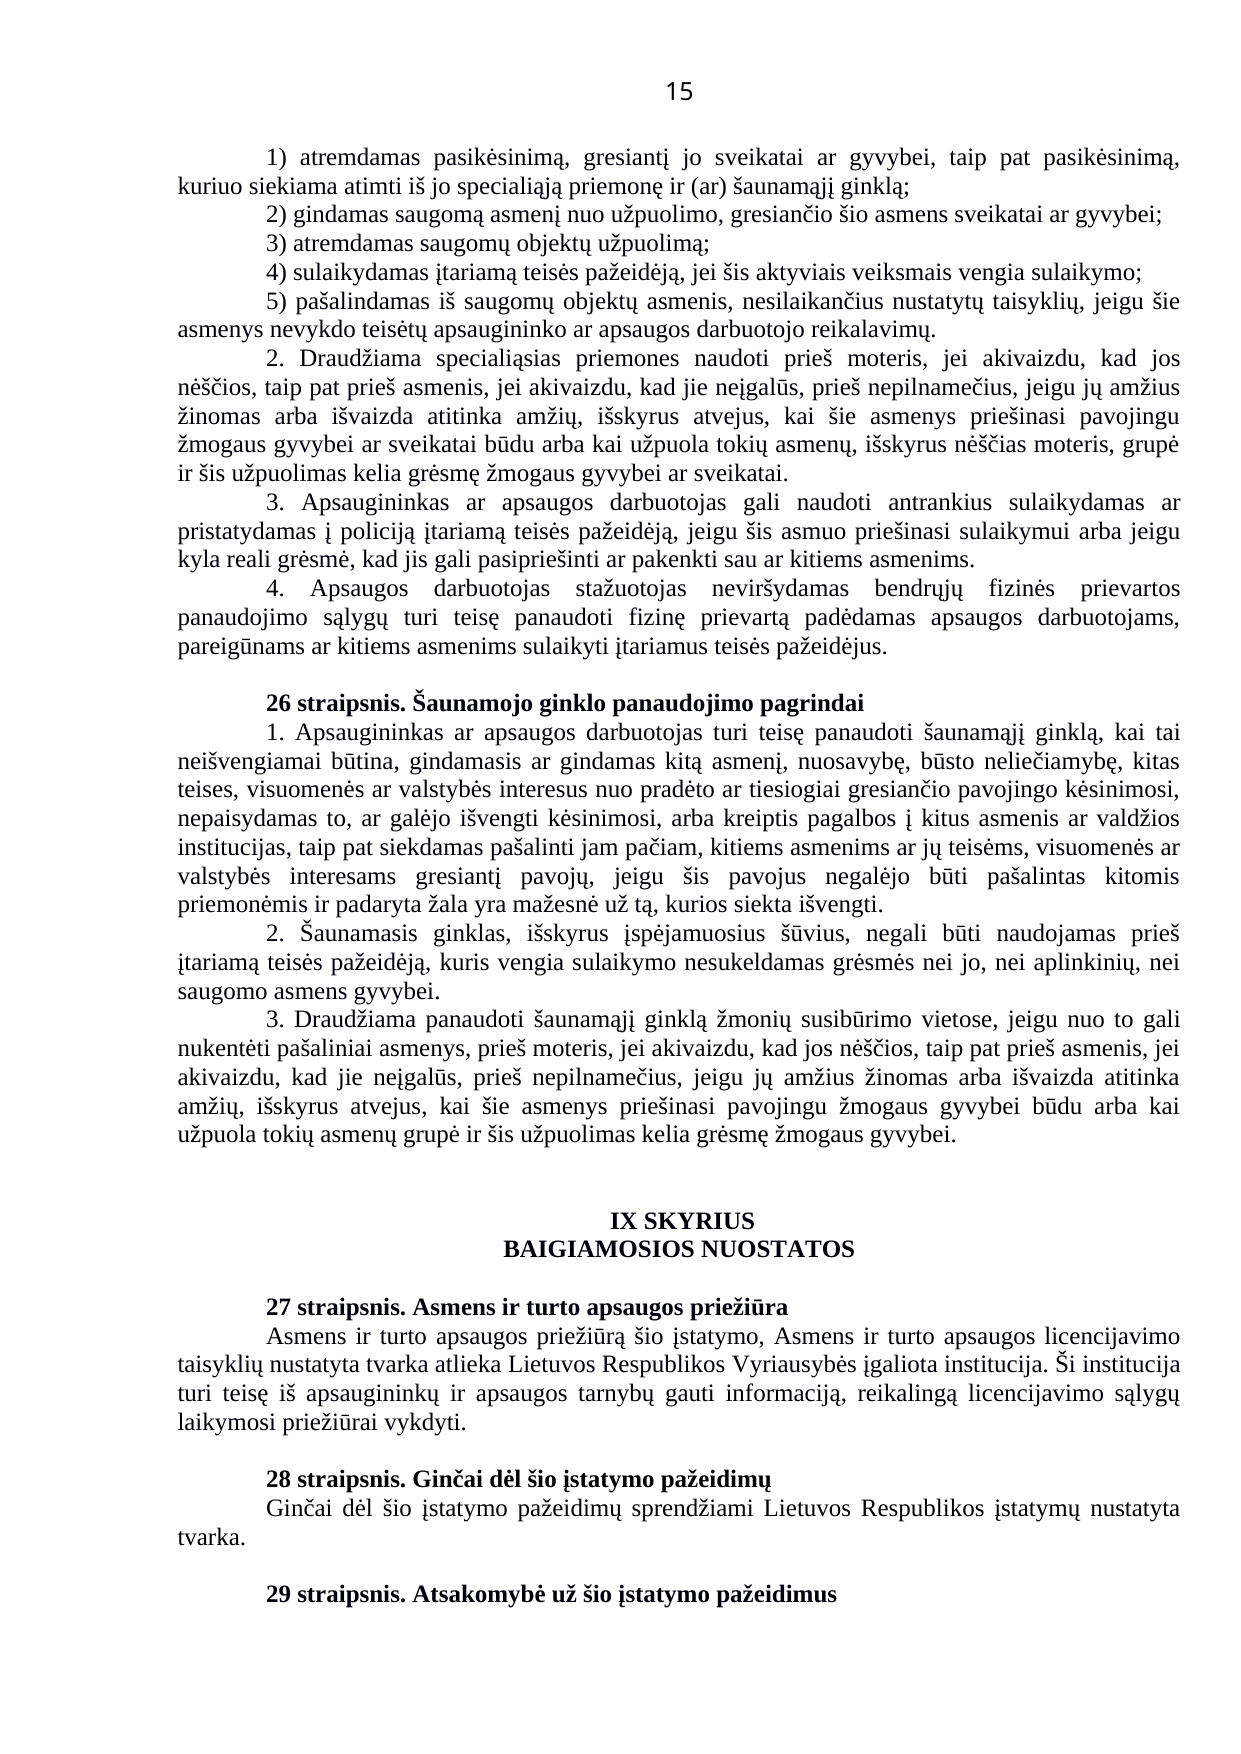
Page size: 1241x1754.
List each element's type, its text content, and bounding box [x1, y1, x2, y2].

text 3. Draudžiama panaudoti šaunamąjį ginklą žmonių susibūrimo vietose, jeigu nuo to gali nukentėti pašaliniai asmenys, prieš moteris, jei akivaizdu, kad jos nėščios, taip pat prieš asmenis, jei akivaizdu, kad jie neįgalūs, prieš nepilnamečius, jeigu jų amžius žinomas arba išvaizda atitinka amžių, išskyrus atvejus, kai šie asmenys priešinasi pavojingu žmogaus gyvybei būdu arba kai užpuola tokių asmenų grupė ir šis užpuolimas kelia grėsmę žmogaus gyvybei. [177, 1004, 1181, 1148]
text 28 straipsnis. Ginčai dėl šio įstatymo pažeidimų [177, 1464, 1181, 1493]
text 4. Apsaugos darbuotojas stažuotojas neviršydamas bendrųjų fizinės prievartos panaudojimo sąlygų turi teisę panaudoti fizinę prievartą padėdamas apsaugos darbuotojams, pareigūnams ar kitiems asmenims sulaikyti įtariamus teisės pažeidėjus. [177, 573, 1181, 659]
text IX SKYRIUS [177, 1206, 1181, 1234]
text 1) atremdamas pasikėsinimą, gresiantį jo sveikatai ar gyvybei, taip pat pasikėsinimą, kuriuo siekiama atimti iš jo specialiąją priemonę ir (ar) šaunamąjį ginklą; [177, 142, 1181, 199]
text 29 straipsnis. Atsakomybė už šio įstatymo pažeidimus [177, 1579, 1181, 1608]
text Asmens ir turto apsaugos priežiūrą šio įstatymo, Asmens ir turto apsaugos licencijavimo taisyklių nustatyta tvarka atlieka Lietuvos Respublikos Vyriausybės įgaliota institucija. Ši institucija turi teisę iš apsaugininkų ir apsaugos tarnybų gauti informaciją, reikalingą licencijavimo sąlygų laikymosi priežiūrai vykdyti. [177, 1321, 1181, 1436]
text 5) pašalindamas iš saugomų objektų asmenis, nesilaikančius nustatytų taisyklių, jeigu šie asmenys nevykdo teisėtų apsaugininko ar apsaugos darbuotojo reikalavimų. [177, 286, 1181, 343]
text 3) atremdamas saugomų objektų užpuolimą; [177, 228, 1181, 257]
text 4) sulaikydamas įtariamą teisės pažeidėją, jei šis aktyviais veiksmais vengia sulaikymo; [177, 257, 1181, 286]
text 26 straipsnis. Šaunamojo ginklo panaudojimo pagrindai [177, 688, 1181, 717]
text 3. Apsaugininkas ar apsaugos darbuotojas gali naudoti antrankius sulaikydamas ar pristatydamas į policiją įtariamą teisės pažeidėją, jeigu šis asmuo priešinasi sulaikymui arba jeigu kyla reali grėsmė, kad jis gali pasipriešinti ar pakenkti sau ar kitiems asmenims. [177, 487, 1181, 573]
text 2. Draudžiama specialiąsias priemones naudoti prieš moteris, jei akivaizdu, kad jos nėščios, taip pat prieš asmenis, jei akivaizdu, kad jie neįgalūs, prieš nepilnamečius, jeigu jų amžius žinomas arba išvaizda atitinka amžių, išskyrus atvejus, kai šie asmenys priešinasi pavojingu žmogaus gyvybei ar sveikatai būdu arba kai užpuola tokių asmenų, išskyrus nėščias moteris, grupė ir šis užpuolimas kelia grėsmę žmogaus gyvybei ar sveikatai. [177, 343, 1181, 487]
text Ginčai dėl šio įstatymo pažeidimų sprendžiami Lietuvos Respublikos įstatymų nustatyta tvarka. [177, 1493, 1181, 1551]
text BAIGIAMOSIOS NUOSTATOS [177, 1234, 1181, 1263]
text 2. Šaunamasis ginklas, išskyrus įspėjamuosius šūvius, negali būti naudojamas prieš įtariamą teisės pažeidėją, kuris vengia sulaikymo nesukeldamas grėsmės nei jo, nei aplinkinių, nei saugomo asmens gyvybei. [177, 918, 1181, 1004]
text 27 straipsnis. Asmens ir turto apsaugos priežiūra [177, 1292, 1181, 1321]
text 2) gindamas saugomą asmenį nuo užpuolimo, gresiančio šio asmens sveikatai ar gyvybei; [177, 199, 1181, 228]
text 1. Apsaugininkas ar apsaugos darbuotojas turi teisę panaudoti šaunamąjį ginklą, kai tai neišvengiamai būtina, gindamasis ar gindamas kitą asmenį, nuosavybę, būsto neliečiamybę, kitas teises, visuomenės ar valstybės interesus nuo pradėto ar tiesiogiai gresiančio pavojingo kėsinimosi, nepaisydamas to, ar galėjo išvengti kėsinimosi, arba kreiptis pagalbos į kitus asmenis ar valdžios institucijas, taip pat siekdamas pašalinti jam pačiam, kitiems asmenims ar jų teisėms, visuomenės ar valstybės interesams gresiantį pavojų, jeigu šis pavojus negalėjo būti pašalintas kitomis priemonėmis ir padaryta žala yra mažesnė už tą, kurios siekta išvengti. [177, 717, 1181, 918]
